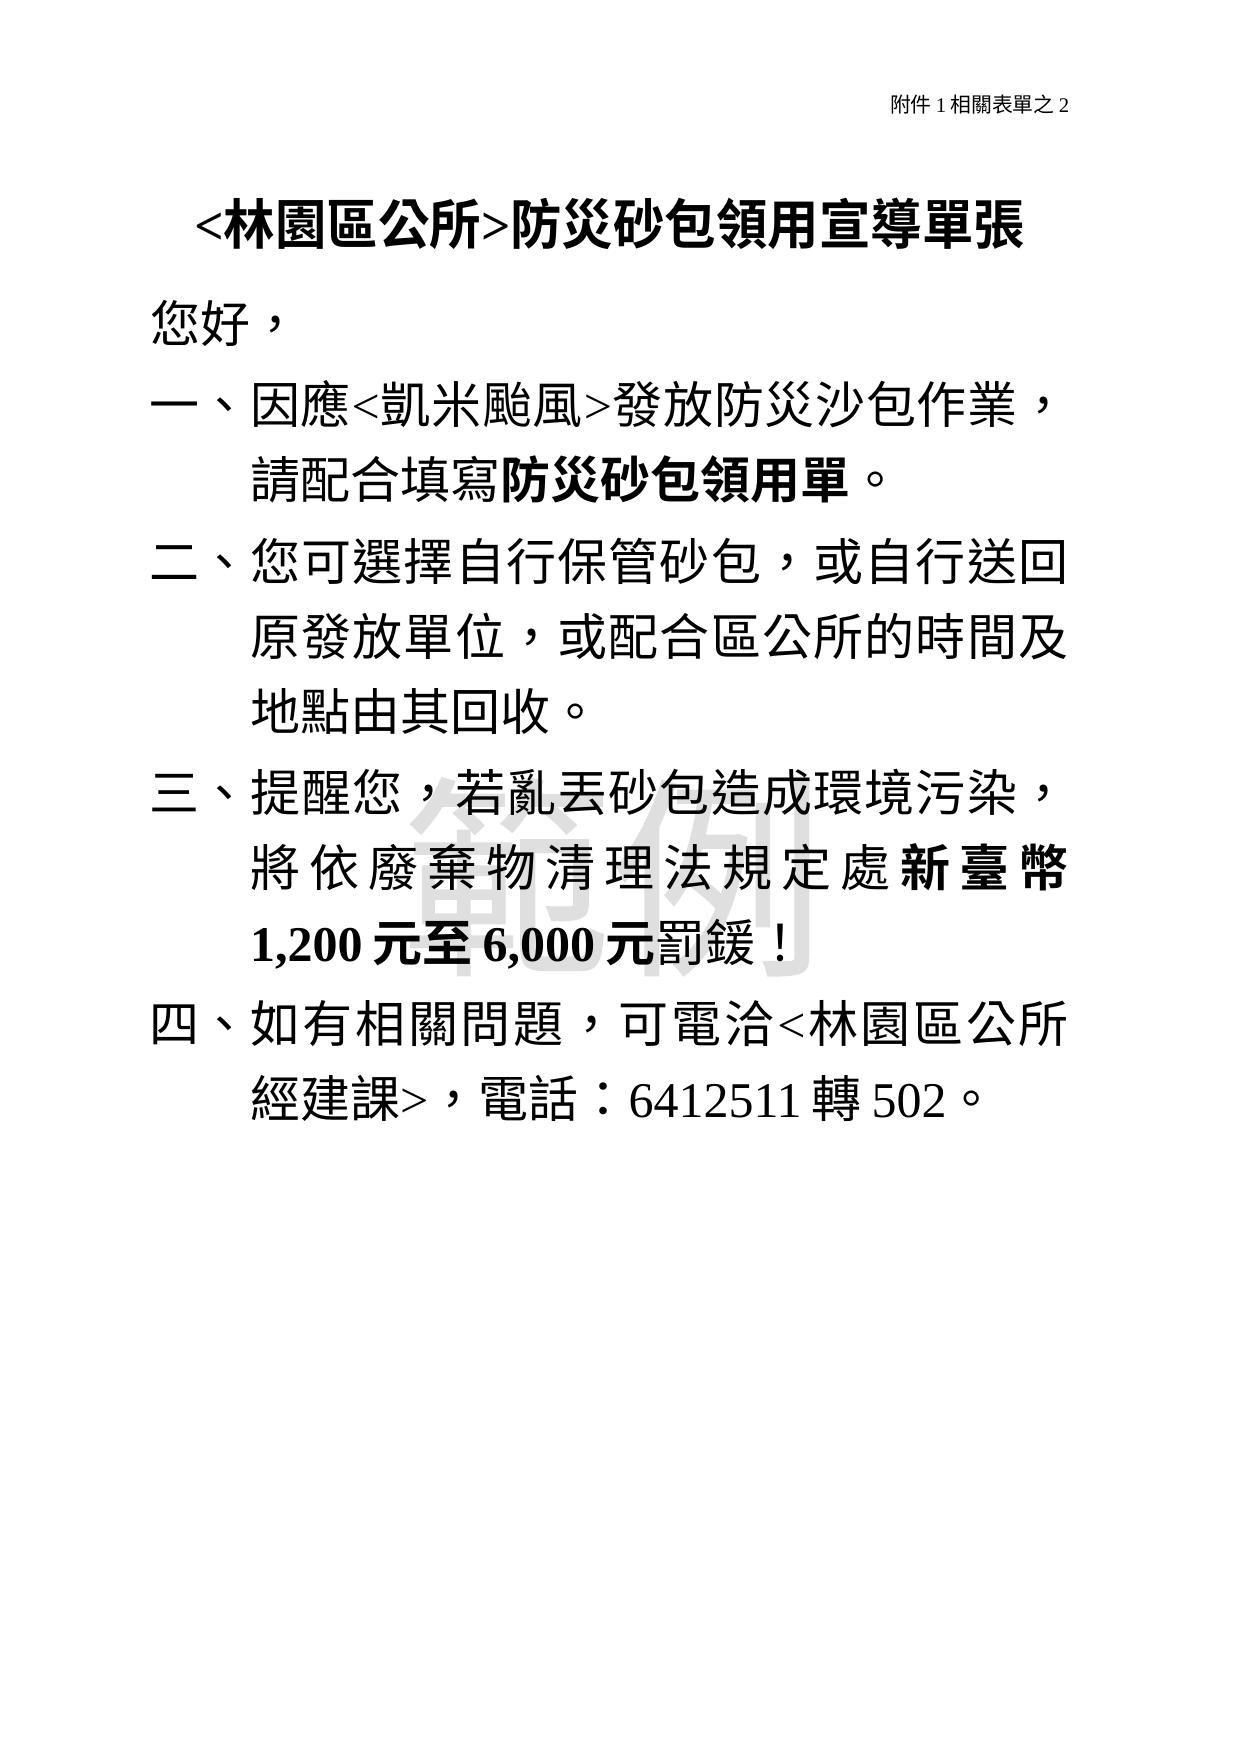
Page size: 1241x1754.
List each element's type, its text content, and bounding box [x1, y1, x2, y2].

list 提醒您，若亂丟砂包造成環境污染，將依廢棄物清理法規定處新臺幣1,200元至6,000元罰鍰！ [149, 752, 1069, 977]
list 因應<凱米颱風>發放防災沙包作業，請配合填寫防災砂包領用單。 [149, 364, 1069, 514]
list 您可選擇自行保管砂包，或自行送回原發放單位，或配合區公所的時間及地點由其回收。 [149, 521, 1069, 746]
list 如有相關問題，可電洽<林園區公所經建課>，電話：6412511轉502。 [149, 983, 1069, 1171]
text <林園區公所>防災砂包領用宣導單張 [150, 164, 1069, 277]
text 您好， [150, 283, 1069, 358]
